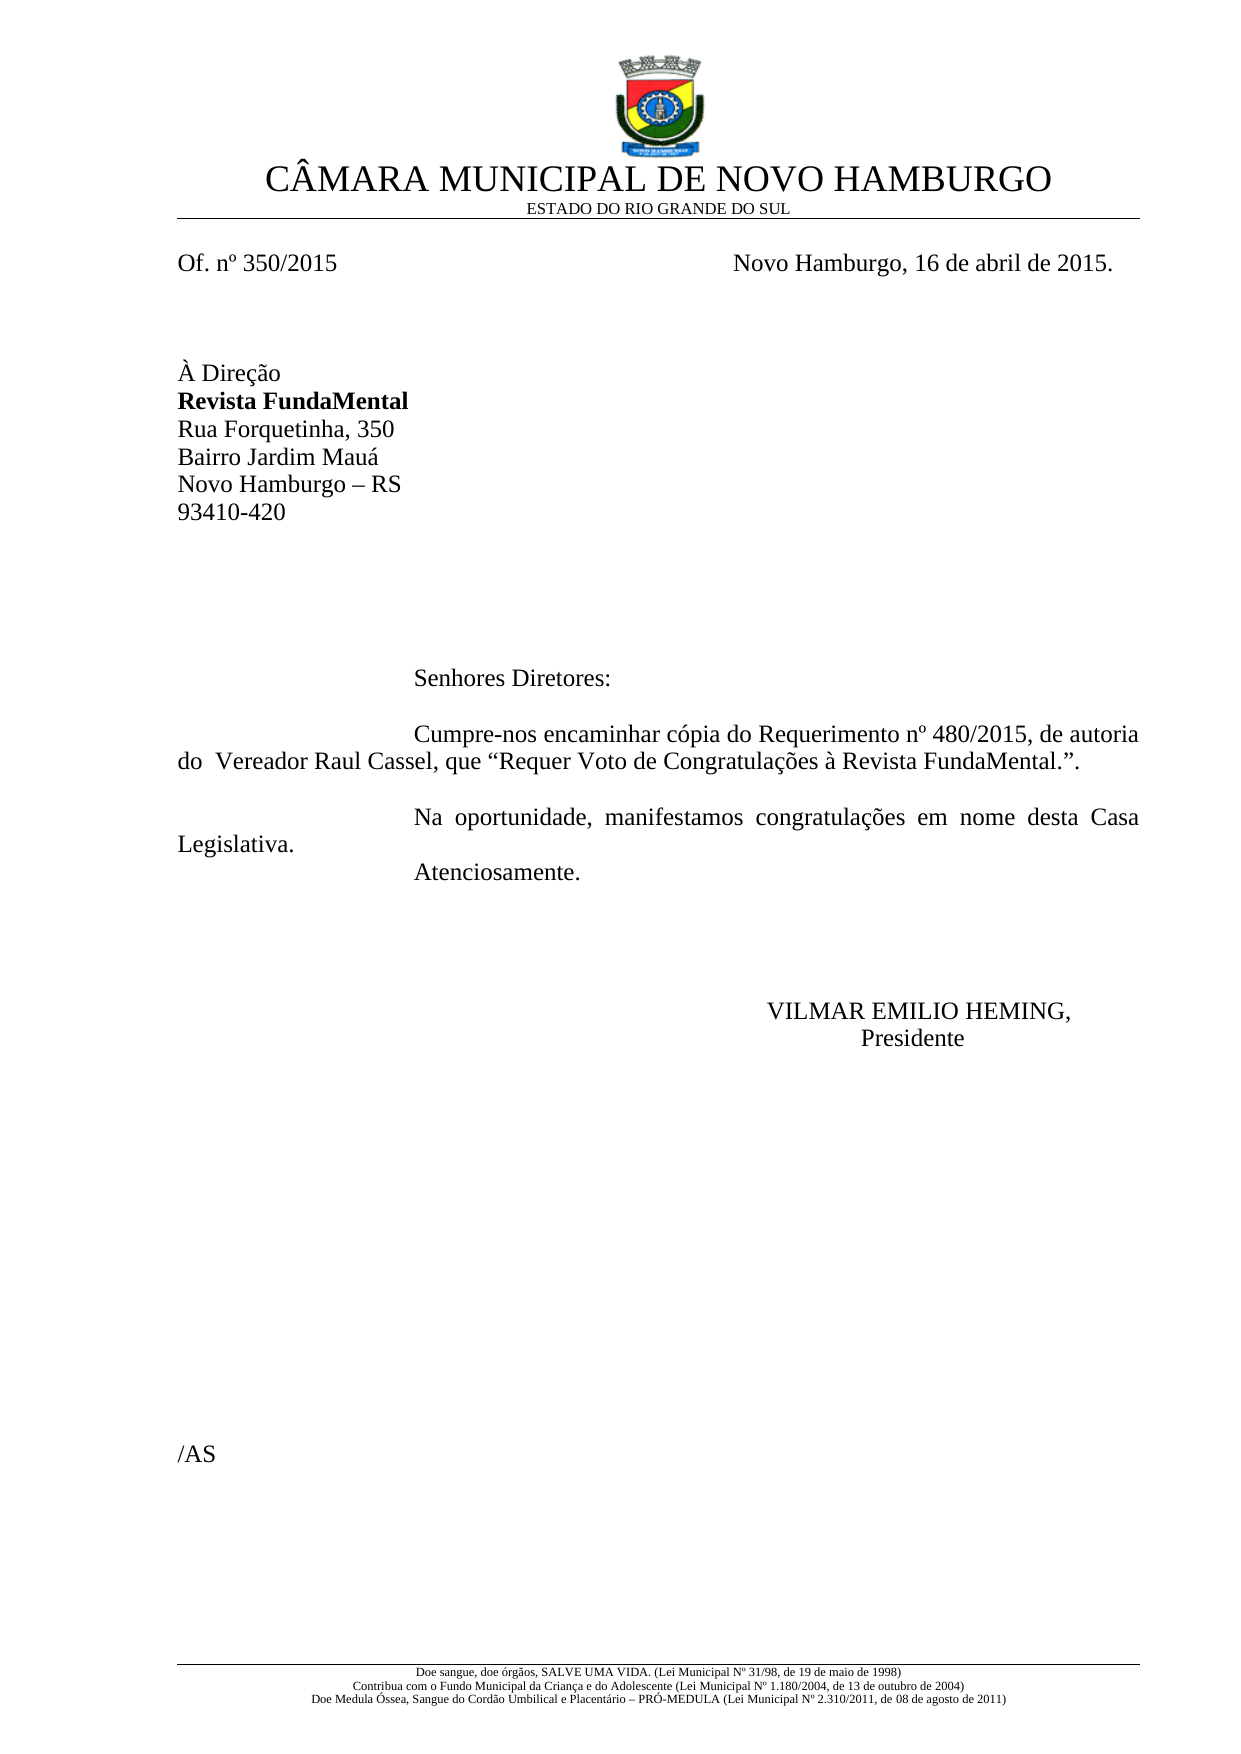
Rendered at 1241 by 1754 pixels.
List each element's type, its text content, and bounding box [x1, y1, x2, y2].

text Senhores Diretores: [177, 664, 1140, 692]
text VILMAR EMILIO HEMING, [177, 997, 1140, 1024]
text Of. nº 350/2015 Novo Hamburgo, 16 de abril de 2015. [177, 249, 1140, 276]
text Bairro Jardim Mauá [177, 443, 1140, 470]
text Rua Forquetinha, 350 [177, 415, 1140, 443]
text Presidente [177, 1024, 1140, 1052]
text /AS [177, 1440, 1140, 1468]
text Na oportunidade, manifestamos congratulações em nome desta Casa Legislativa. [177, 803, 1140, 858]
picture [608, 47, 709, 163]
text À Direção [177, 359, 1140, 387]
text Novo Hamburgo – RS [177, 470, 1140, 498]
text Atenciosamente. [177, 858, 1140, 886]
text 93410-420 [177, 498, 1140, 526]
text Cumpre-nos encaminhar cópia do Requerimento nº 480/2015, de autoria do Vereador Raul Cassel, que “Requer Voto de Congratulações à Revista FundaMental.”. [177, 720, 1140, 775]
text Revista FundaMental [177, 387, 1140, 415]
